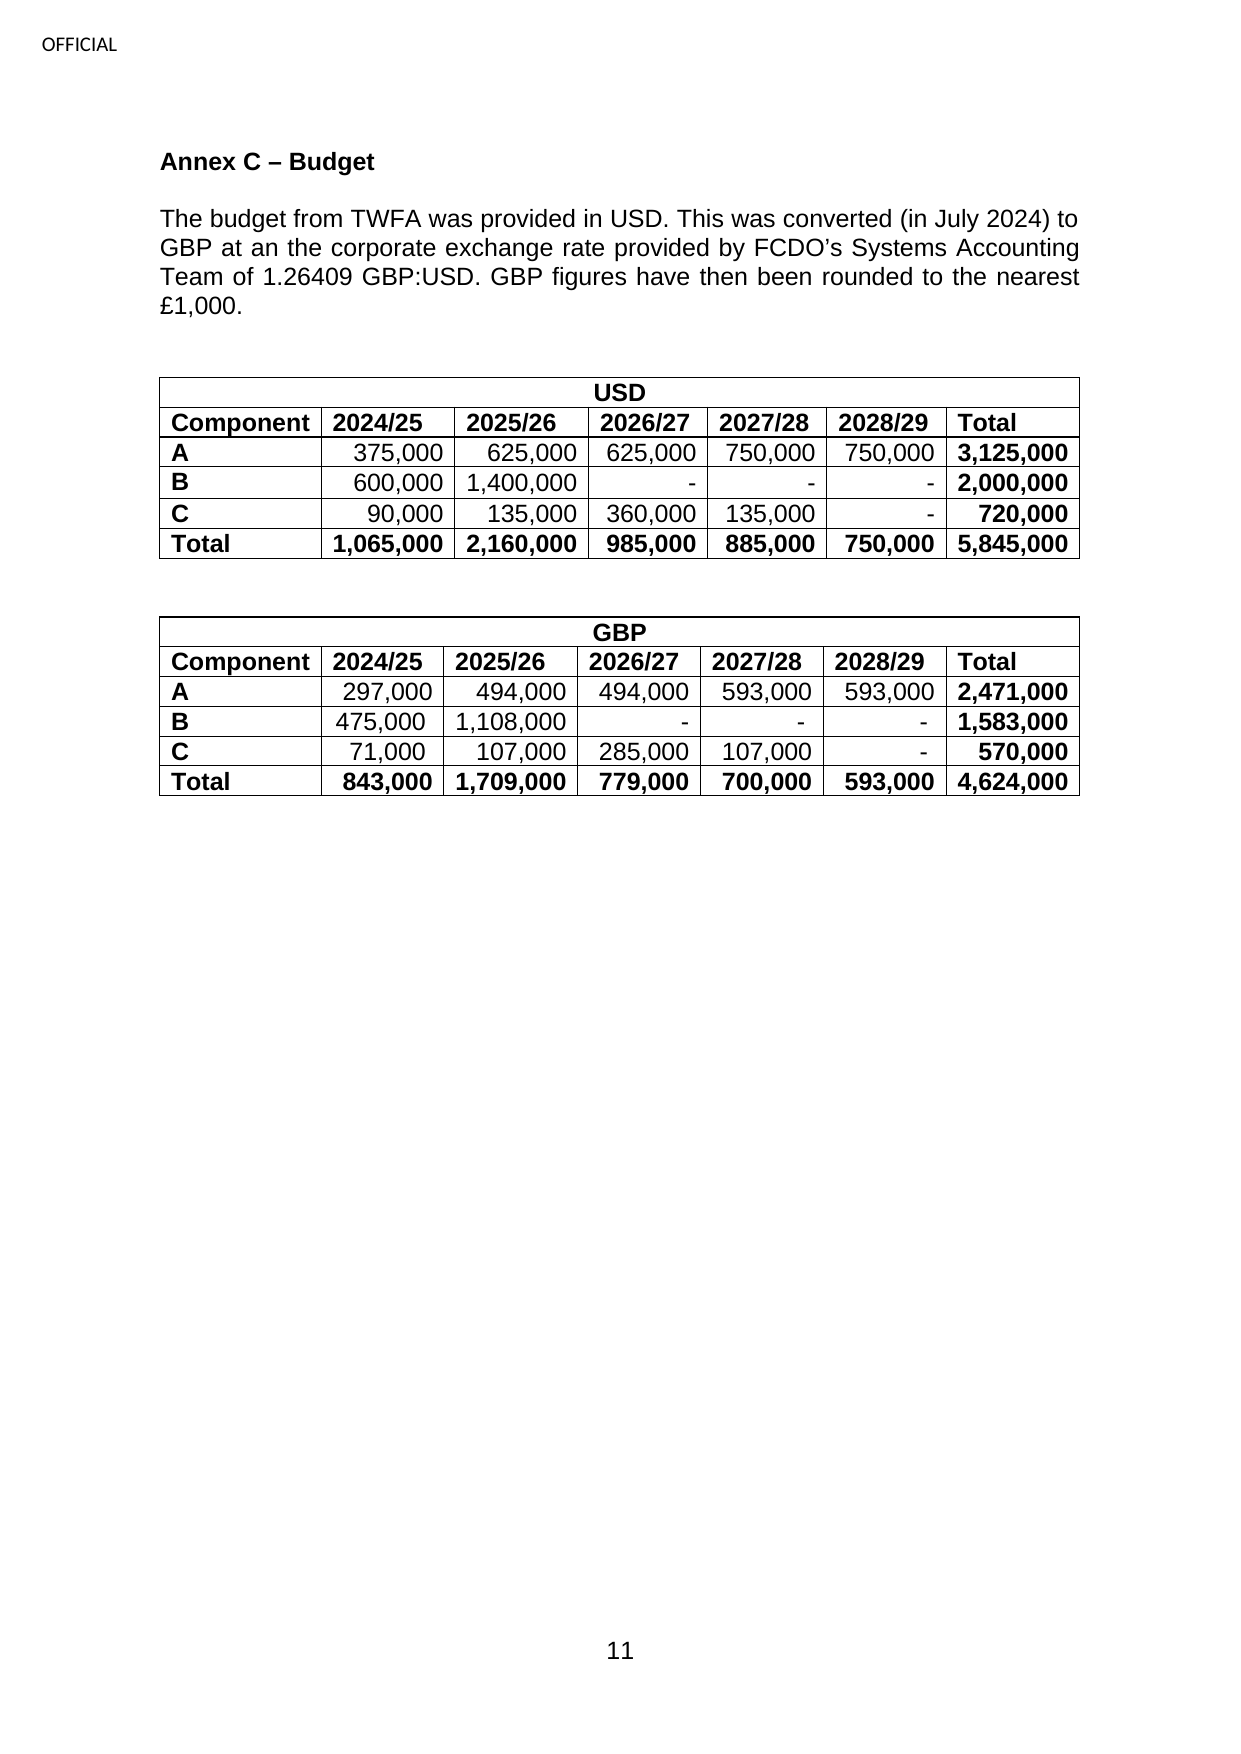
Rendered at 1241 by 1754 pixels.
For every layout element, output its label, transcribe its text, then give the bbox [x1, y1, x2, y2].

table_cell 297,000 [322, 677, 443, 706]
table_cell 107,000 [701, 737, 823, 765]
table_cell 3,125,000 [947, 438, 1079, 466]
table_cell 1,709,000 [444, 766, 577, 795]
table_cell 750,000 [827, 529, 946, 558]
table_cell - [589, 467, 707, 498]
table_cell 2027/28 [708, 408, 826, 436]
table_cell - [824, 737, 946, 765]
table_cell C [160, 737, 321, 765]
table_cell 360,000 [589, 499, 707, 528]
table_cell 107,000 [444, 737, 577, 765]
table_cell 700,000 [701, 766, 823, 795]
table_cell 2028/29 [824, 647, 946, 676]
table_cell 494,000 [444, 677, 577, 706]
table_cell - [824, 707, 946, 736]
table_header USD [160, 378, 1079, 407]
table_cell 71,000 [322, 737, 443, 765]
table_cell Total [947, 408, 1079, 436]
table_cell 2024/25 [322, 647, 443, 676]
table_cell 2025/26 [444, 647, 577, 676]
table_cell - [578, 707, 700, 736]
table_cell 1,108,000 [444, 707, 577, 736]
table_cell 600,000 [322, 467, 454, 498]
table_header GBP [160, 618, 1079, 646]
table_cell B [160, 467, 321, 498]
table_cell 2028/29 [827, 408, 946, 436]
table_cell 135,000 [708, 499, 826, 528]
table_cell 625,000 [589, 438, 707, 466]
table_cell Total [947, 647, 1079, 676]
table_cell 2,160,000 [455, 529, 588, 558]
table_cell 750,000 [708, 438, 826, 466]
table_cell 1,065,000 [322, 529, 454, 558]
table_cell 779,000 [578, 766, 700, 795]
table_cell 375,000 [322, 438, 454, 466]
table_cell 2026/27 [578, 647, 700, 676]
table_cell 593,000 [824, 766, 946, 795]
table_cell 720,000 [947, 499, 1079, 528]
table_cell 4,624,000 [947, 766, 1079, 795]
table_cell 885,000 [708, 529, 826, 558]
table_cell Total [160, 529, 321, 558]
table_cell 593,000 [824, 677, 946, 706]
table_cell 2,471,000 [947, 677, 1079, 706]
table_cell 2025/26 [455, 408, 588, 436]
table_cell 475,000 [322, 707, 443, 736]
table_cell Component [160, 647, 321, 676]
table_cell 2024/25 [322, 408, 454, 436]
table_cell 5,845,000 [947, 529, 1079, 558]
table_cell B [160, 707, 321, 736]
table_cell 2026/27 [589, 408, 707, 436]
table_cell 135,000 [455, 499, 588, 528]
table_cell 593,000 [701, 677, 823, 706]
table_cell 985,000 [589, 529, 707, 558]
table_cell A [160, 677, 321, 706]
table_cell 2,000,000 [947, 467, 1079, 498]
table_cell 494,000 [578, 677, 700, 706]
table_cell Total [160, 766, 321, 795]
table_cell 1,583,000 [947, 707, 1079, 736]
table_cell 1,400,000 [455, 467, 588, 498]
table_cell A [160, 438, 321, 466]
table_cell 750,000 [827, 438, 946, 466]
table_cell 570,000 [947, 737, 1079, 765]
text Annex C – Budget [159, 147, 1081, 176]
table_cell C [160, 499, 321, 528]
table_cell - [827, 467, 946, 498]
table_cell - [701, 707, 823, 736]
table_cell 90,000 [322, 499, 454, 528]
table_cell 625,000 [455, 438, 588, 466]
table_cell 285,000 [578, 737, 700, 765]
table_cell 2027/28 [701, 647, 823, 676]
table_cell - [708, 467, 826, 498]
text The budget from TWFA was provided in USD. This was converted (in July 2024) to GBP at an the corporate exchange rate provided by FCDO’s Systems Accounting Team of 1.26409 GBP:USD. GBP figures have then been rounded to the nearest £1,000. [159, 204, 1081, 319]
table_cell Component [160, 408, 321, 436]
table_cell - [827, 499, 946, 528]
table_cell 843,000 [322, 766, 443, 795]
